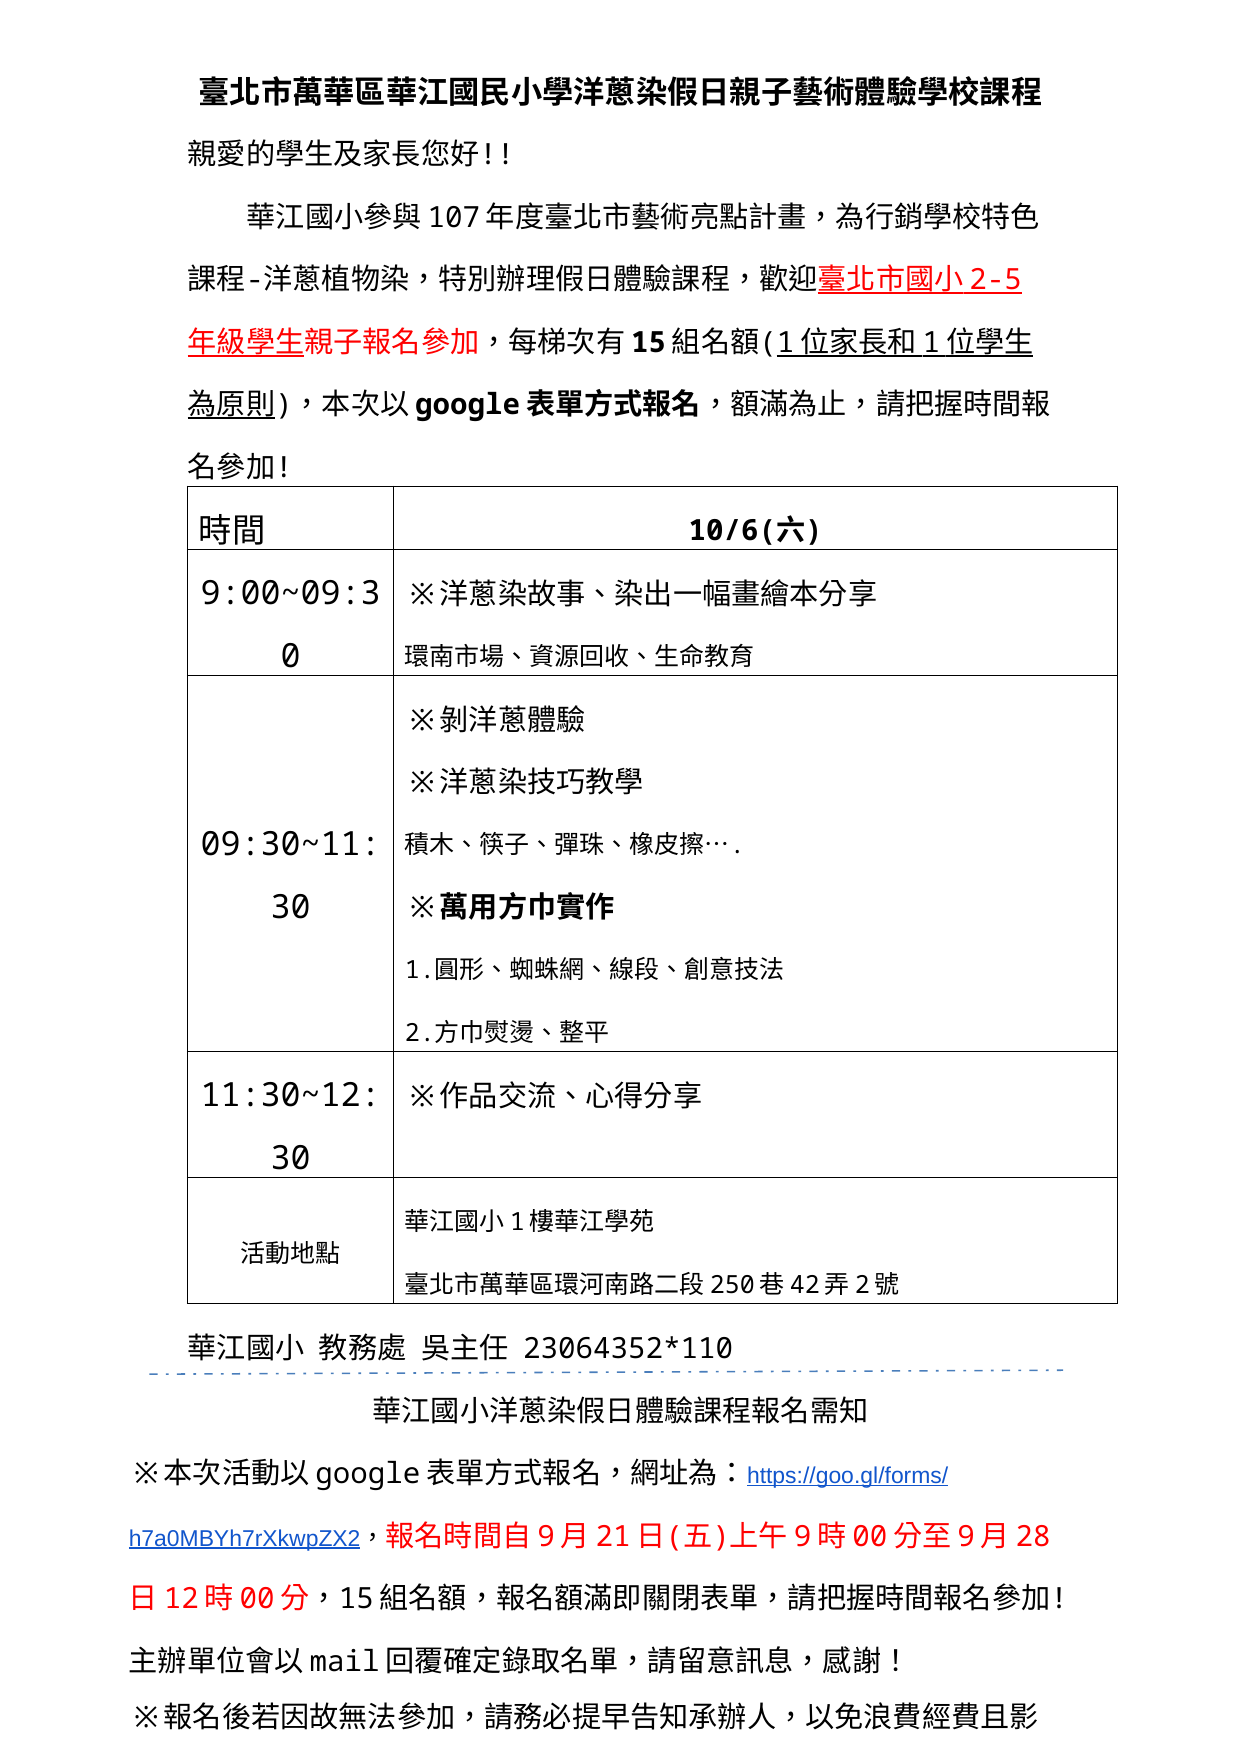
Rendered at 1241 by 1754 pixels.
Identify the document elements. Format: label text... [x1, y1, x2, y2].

table_cell 11:30~12:30 [188, 1052, 393, 1177]
text 華江國小參與107年度臺北市藝術亮點計畫，為行銷學校特色課程-洋蔥植物染，特別辦理假日體驗課程，歡迎臺北市國小2-5年級學生親子報名參加，每梯次有15組名額(1位家長和1位學生為原則)，本次以google表單方式報名，額滿為止，請把握時間報名參加! [187, 173, 1053, 486]
table_cell ※洋蔥染故事、染出一幅畫繪本分享 環南市場、資源回收、生命教育 [394, 550, 1117, 675]
text 華江國小洋蔥染假日體驗課程報名需知 [187, 1367, 1053, 1429]
text 親愛的學生及家長您好!! [187, 111, 1053, 173]
table_cell 09:30~11:30 [188, 676, 393, 1051]
text ※本次活動以google表單方式報名，網址為：https://goo.gl/forms/h7a0MBYh7rXkwpZX2，報名時間自9月21日(五)上午9時00分至9月28日12時00分，15組名額，報名額滿即關閉表單，請把握時間報名參加!主辦單位會以mail回覆確定錄取名單，請留意訊息，感謝！ [128, 1429, 1053, 1679]
text 華江國小 教務處 吳主任 23064352*110 [187, 1304, 1053, 1367]
table_cell 華江國小1樓華江學苑 臺北市萬華區環河南路二段250巷42弄2號 [394, 1178, 1117, 1303]
text 臺北市萬華區華江國民小學洋蔥染假日親子藝術體驗學校課程 [187, 48, 1053, 111]
table_cell 9:00~09:30 [188, 550, 393, 675]
table_cell ※作品交流、心得分享 [394, 1052, 1117, 1177]
table_header 時間 [188, 487, 393, 549]
table_cell 活動地點 [188, 1178, 393, 1303]
table_header 10/6(六) [394, 487, 1117, 549]
text ※報名後若因故無法參加，請務必提早告知承辦人，以免浪費經費且影 [128, 1679, 1053, 1736]
table_cell ※剝洋蔥體驗 ※洋蔥染技巧教學 積木、筷子、彈珠、橡皮擦…. ※萬用方巾實作 1.圓形、蜘蛛網、線段、創意技法 2.方巾熨燙、整平 [394, 676, 1117, 1051]
